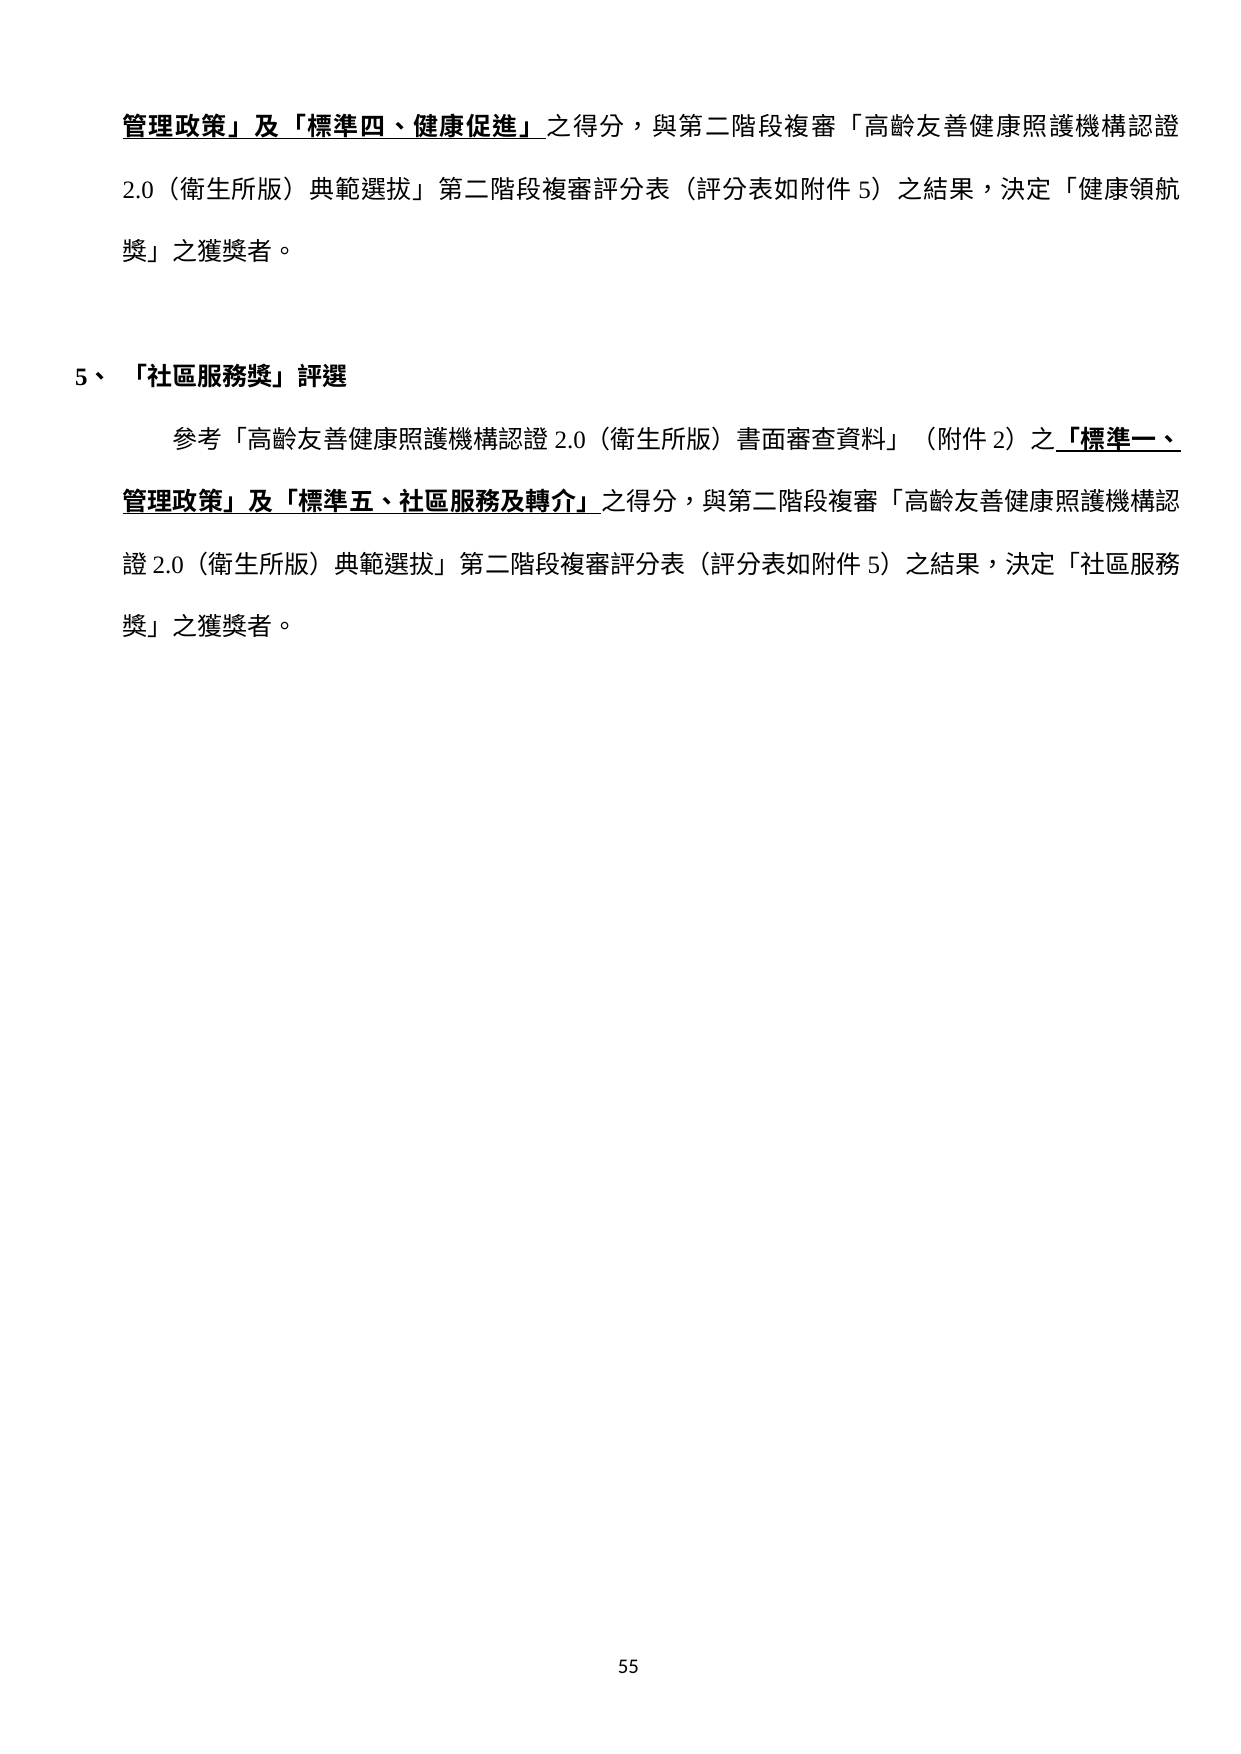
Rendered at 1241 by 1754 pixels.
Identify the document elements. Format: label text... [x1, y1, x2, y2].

list 「社區服務獎」評選 [75, 333, 1181, 396]
text 管理政策」及「標準四、健康促進」之得分，與第二階段複審「高齡友善健康照護機構認證2.0（衛生所版）典範選拔」第二階段複審評分表（評分表如附件5）之結果，決定「健康領航獎」之獲獎者。 [122, 83, 1181, 271]
text 參考「高齡友善健康照護機構認證2.0（衛生所版）書面審查資料」（附件2）之「標準一、管理政策」及「標準五、社區服務及轉介」之得分，與第二階段複審「高齡友善健康照護機構認證2.0（衛生所版）典範選拔」第二階段複審評分表（評分表如附件5）之結果，決定「社區服務獎」之獲獎者。 [122, 396, 1181, 646]
